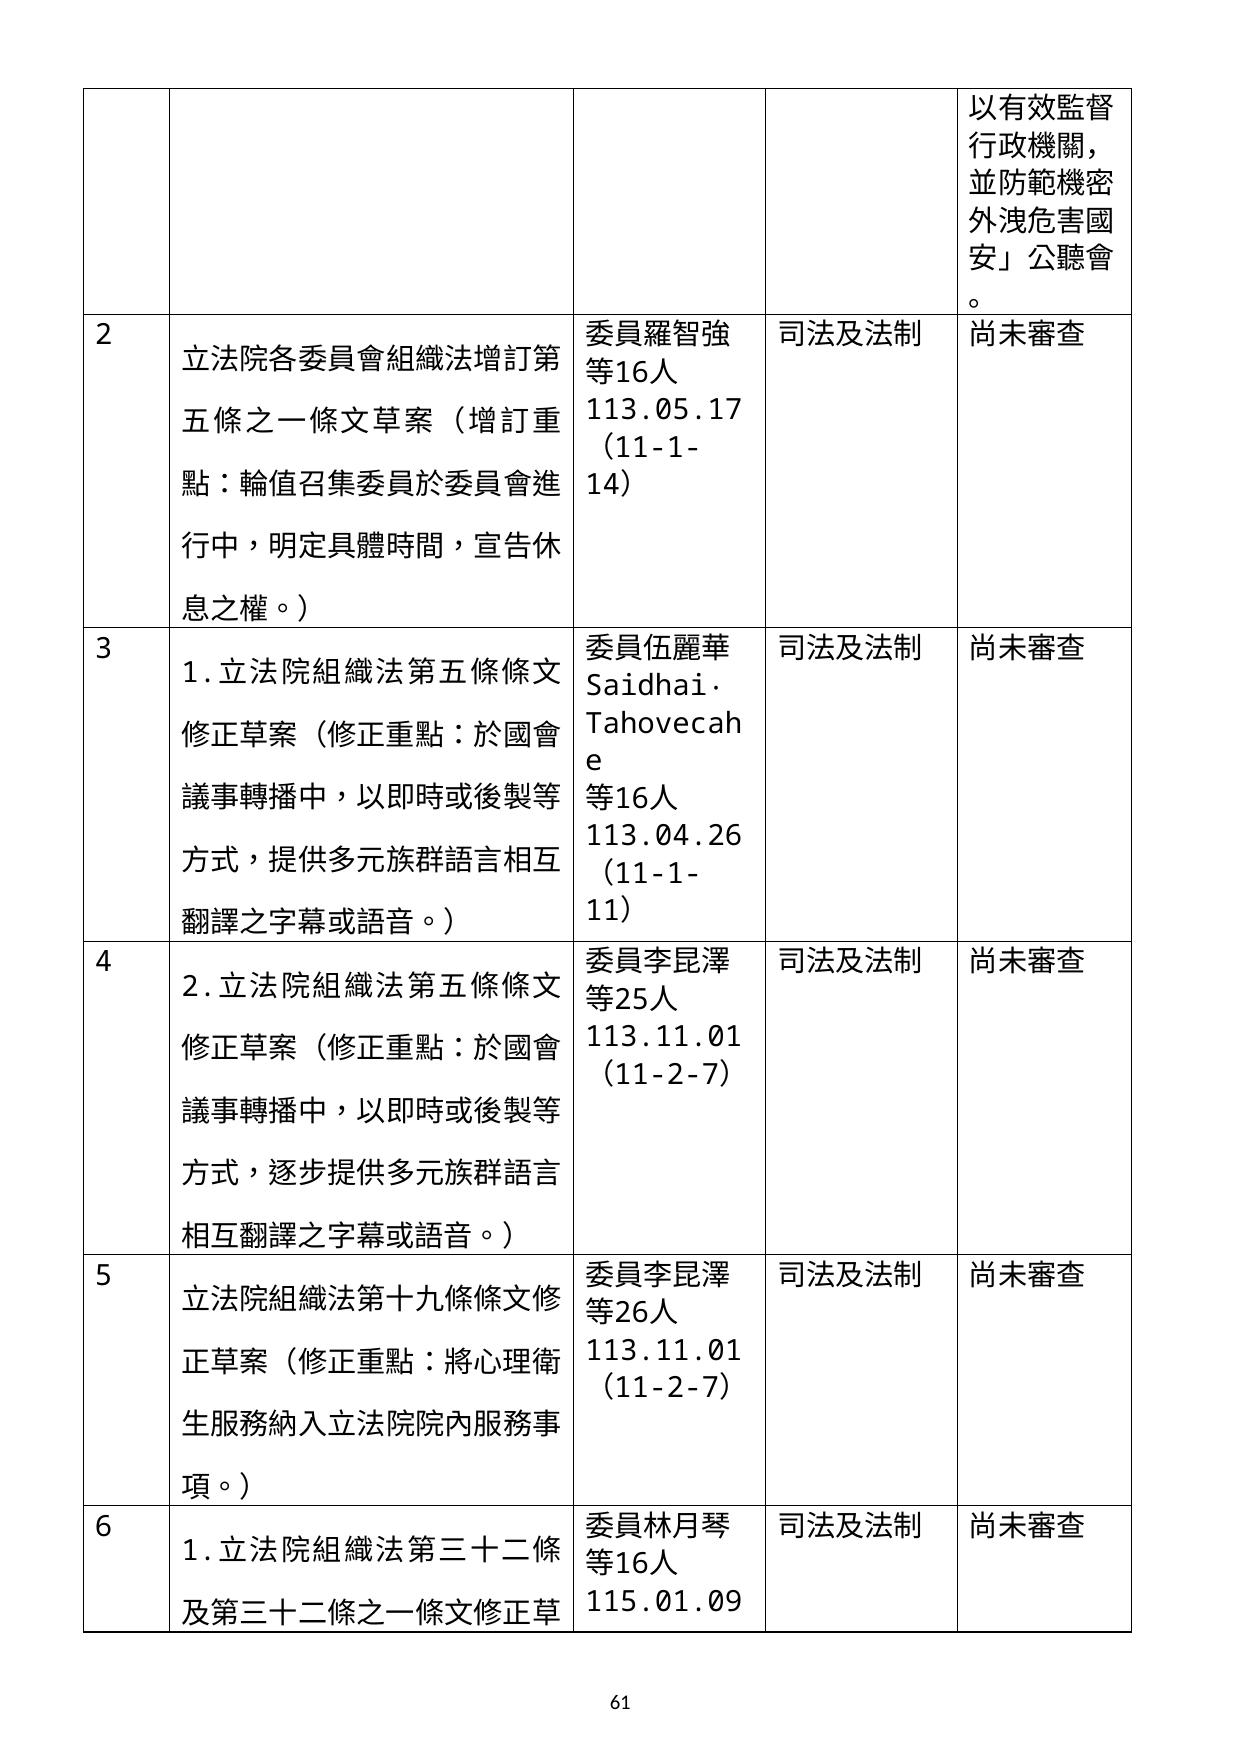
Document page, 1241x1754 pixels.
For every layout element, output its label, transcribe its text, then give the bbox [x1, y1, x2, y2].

table_cell 以有效監督行政機關，並防範機密外洩危害國安」公聽會。 [958, 89, 1131, 314]
table_cell 司法及法制 [766, 315, 957, 627]
table_cell 2.立法院組織法第五條條文修正草案（修正重點：於國會議事轉播中，以即時或後製等方式，逐步提供多元族群語言相互翻譯之字幕或語音。） [170, 942, 573, 1254]
table_cell 司法及法制 [766, 1506, 957, 1631]
table_cell [170, 89, 573, 314]
table_cell 尚未審查 [958, 942, 1131, 1254]
table_cell 委員羅智強 等16人 113.05.17 （11-1-14） [574, 315, 765, 627]
table_cell 立法院各委員會組織法增訂第五條之一條文草案（增訂重點：輪值召集委員於委員會進行中，明定具體時間，宣告休息之權。） [170, 315, 573, 627]
table_cell [574, 89, 765, 314]
table_cell 委員林月琴 等16人 115.01.09 [574, 1506, 765, 1631]
table_cell 尚未審查 [958, 315, 1131, 627]
table_cell 1.立法院組織法第五條條文修正草案（修正重點：於國會議事轉播中，以即時或後製等方式，提供多元族群語言相互翻譯之字幕或語音。） [170, 628, 573, 941]
table_cell 6 [84, 1506, 169, 1631]
table_cell 尚未審查 [958, 628, 1131, 941]
table_cell 2 [84, 315, 169, 627]
table_cell 司法及法制 [766, 1255, 957, 1505]
table_cell 1.立法院組織法第三十二條及第三十二條之一條文修正草 [170, 1506, 573, 1631]
table_cell 委員李昆澤 等25人 113.11.01 （11-2-7） [574, 942, 765, 1254]
table_cell 委員伍麗華 Saidhai‧ Tahovecahe 等16人 113.04.26 （11-1-11） [574, 628, 765, 941]
table_cell 司法及法制 [766, 628, 957, 941]
table_cell [84, 89, 169, 314]
table_cell 委員李昆澤 等26人 113.11.01 （11-2-7） [574, 1255, 765, 1505]
table_cell 3 [84, 628, 169, 941]
table_cell 尚未審查 [958, 1506, 1131, 1631]
table_cell 4 [84, 942, 169, 1254]
table_cell 立法院組織法第十九條條文修正草案（修正重點：將心理衛生服務納入立法院院內服務事項。） [170, 1255, 573, 1505]
table_cell 司法及法制 [766, 942, 957, 1254]
table_cell [766, 89, 957, 314]
table_cell 尚未審查 [958, 1255, 1131, 1505]
table_cell 5 [84, 1255, 169, 1505]
